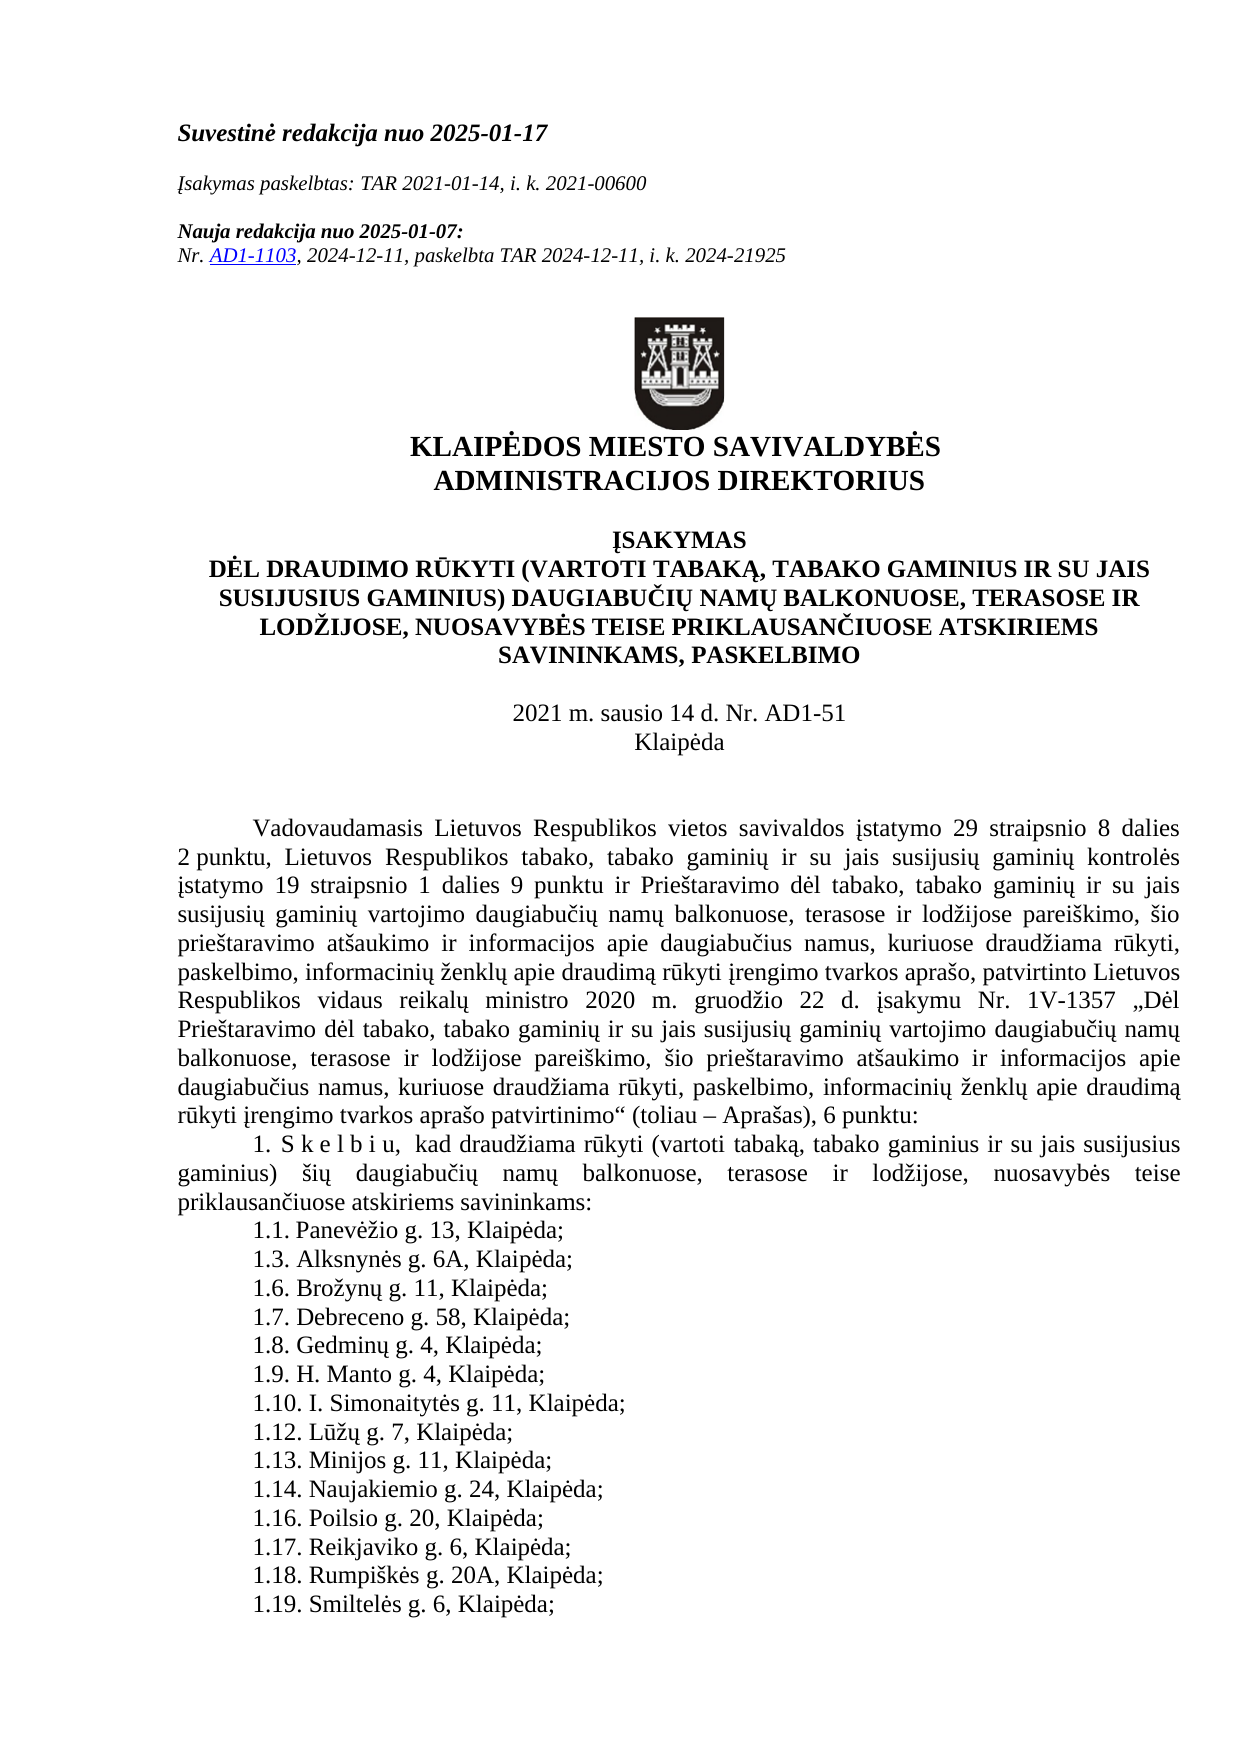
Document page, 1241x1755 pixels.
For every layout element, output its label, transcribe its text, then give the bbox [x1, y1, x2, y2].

text Nr. AD1-1103, 2024-12-11, paskelbta TAR 2024-12-11, i. k. 2024-21925 [177, 243, 1181, 267]
text 1.16. Poilsio g. 20, Klaipėda; [177, 1503, 1181, 1532]
text 1.17. Reikjaviko g. 6, Klaipėda; [177, 1532, 1181, 1560]
text Klaipėda [177, 727, 1181, 755]
text 1.19. Smiltelės g. 6, Klaipėda; [177, 1589, 1181, 1618]
text 1.1. Panevėžio g. 13, Klaipėda; [177, 1215, 1181, 1244]
text 1.10. I. Simonaitytės g. 11, Klaipėda; [177, 1388, 1181, 1417]
text KLAIPĖDOS MIESTO SAVIVALDYBĖS [177, 429, 1181, 463]
text Vadovaudamasis Lietuvos Respublikos vietos savivaldos įstatymo 29 straipsnio 8 dalies 2 punktu, Lietuvos Respublikos tabako, tabako gaminių ir su jais susijusių gaminių kontrolės įstatymo 19 straipsnio 1 dalies 9 punktu ir Prieštaravimo dėl tabako, tabako gaminių ir su jais susijusių gaminių vartojimo daugiabučių namų balkonuose, terasose ir lodžijose pareiškimo, šio prieštaravimo atšaukimo ir informacijos apie daugiabučius namus, kuriuose draudžiama rūkyti, paskelbimo, informacinių ženklų apie draudimą rūkyti įrengimo tvarkos aprašo, patvirtinto Lietuvos Respublikos vidaus reikalų ministro 2020 m. gruodžio 22 d. įsakymu Nr. 1V-1357 „Dėl Prieštaravimo dėl tabako, tabako gaminių ir su jais susijusių gaminių vartojimo daugiabučių namų balkonuose, terasose ir lodžijose pareiškimo, šio prieštaravimo atšaukimo ir informacijos apie daugiabučius namus, kuriuose draudžiama rūkyti, paskelbimo, informacinių ženklų apie draudimą rūkyti įrengimo tvarkos aprašo patvirtinimo“ (toliau – Aprašas), 6 punktu: [177, 813, 1181, 1129]
text Įsakymas paskelbtas: TAR 2021-01-14, i. k. 2021-00600 [177, 171, 1181, 195]
text Suvestinė redakcija nuo 2025-01-17 [177, 118, 1181, 147]
text 1.7. Debreceno g. 58, Klaipėda; [177, 1302, 1181, 1330]
text 1.14. Naujakiemio g. 24, Klaipėda; [177, 1474, 1181, 1503]
text ĮSAKYMAS [177, 525, 1181, 554]
text 1.9. H. Manto g. 4, Klaipėda; [177, 1359, 1181, 1388]
text 1.3. Alksnynės g. 6A, Klaipėda; [177, 1244, 1181, 1273]
text 2021 m. sausio 14 d. Nr. AD1-51 [177, 698, 1181, 727]
text Nauja redakcija nuo 2025-01-07: [177, 219, 1181, 243]
text ADMINISTRACIJOS DIREKTORIUS [177, 463, 1181, 497]
text DĖL DRAUDIMO RŪKYTI (VARTOTI TABAKĄ, TABAKO GAMINIUS IR SU JAIS SUSIJUSIUS GAMINIUS) DAUGIABUČIŲ NAMŲ BALKONUOSE, TERASOSE IR LODŽIJOSE, NUOSAVYBĖS TEISE PRIKLAUSANČIUOSE ATSKIRIEMS SAVININKAMS, PASKELBIMO [177, 554, 1181, 669]
text 1.12. Lūžų g. 7, Klaipėda; [177, 1417, 1181, 1445]
text 1.8. Gedminų g. 4, Klaipėda; [177, 1330, 1181, 1359]
text 1.13. Minijos g. 11, Klaipėda; [177, 1445, 1181, 1474]
text 1.18. Rumpiškės g. 20A, Klaipėda; [177, 1560, 1181, 1589]
text 1. Skelbiu, kad draudžiama rūkyti (vartoti tabaką, tabako gaminius ir su jais susijusius gaminius) šių daugiabučių namų balkonuose, terasose ir lodžijose, nuosavybės teise priklausančiuose atskiriems savininkams: [177, 1129, 1181, 1215]
text 1.6. Brožynų g. 11, Klaipėda; [177, 1273, 1181, 1302]
